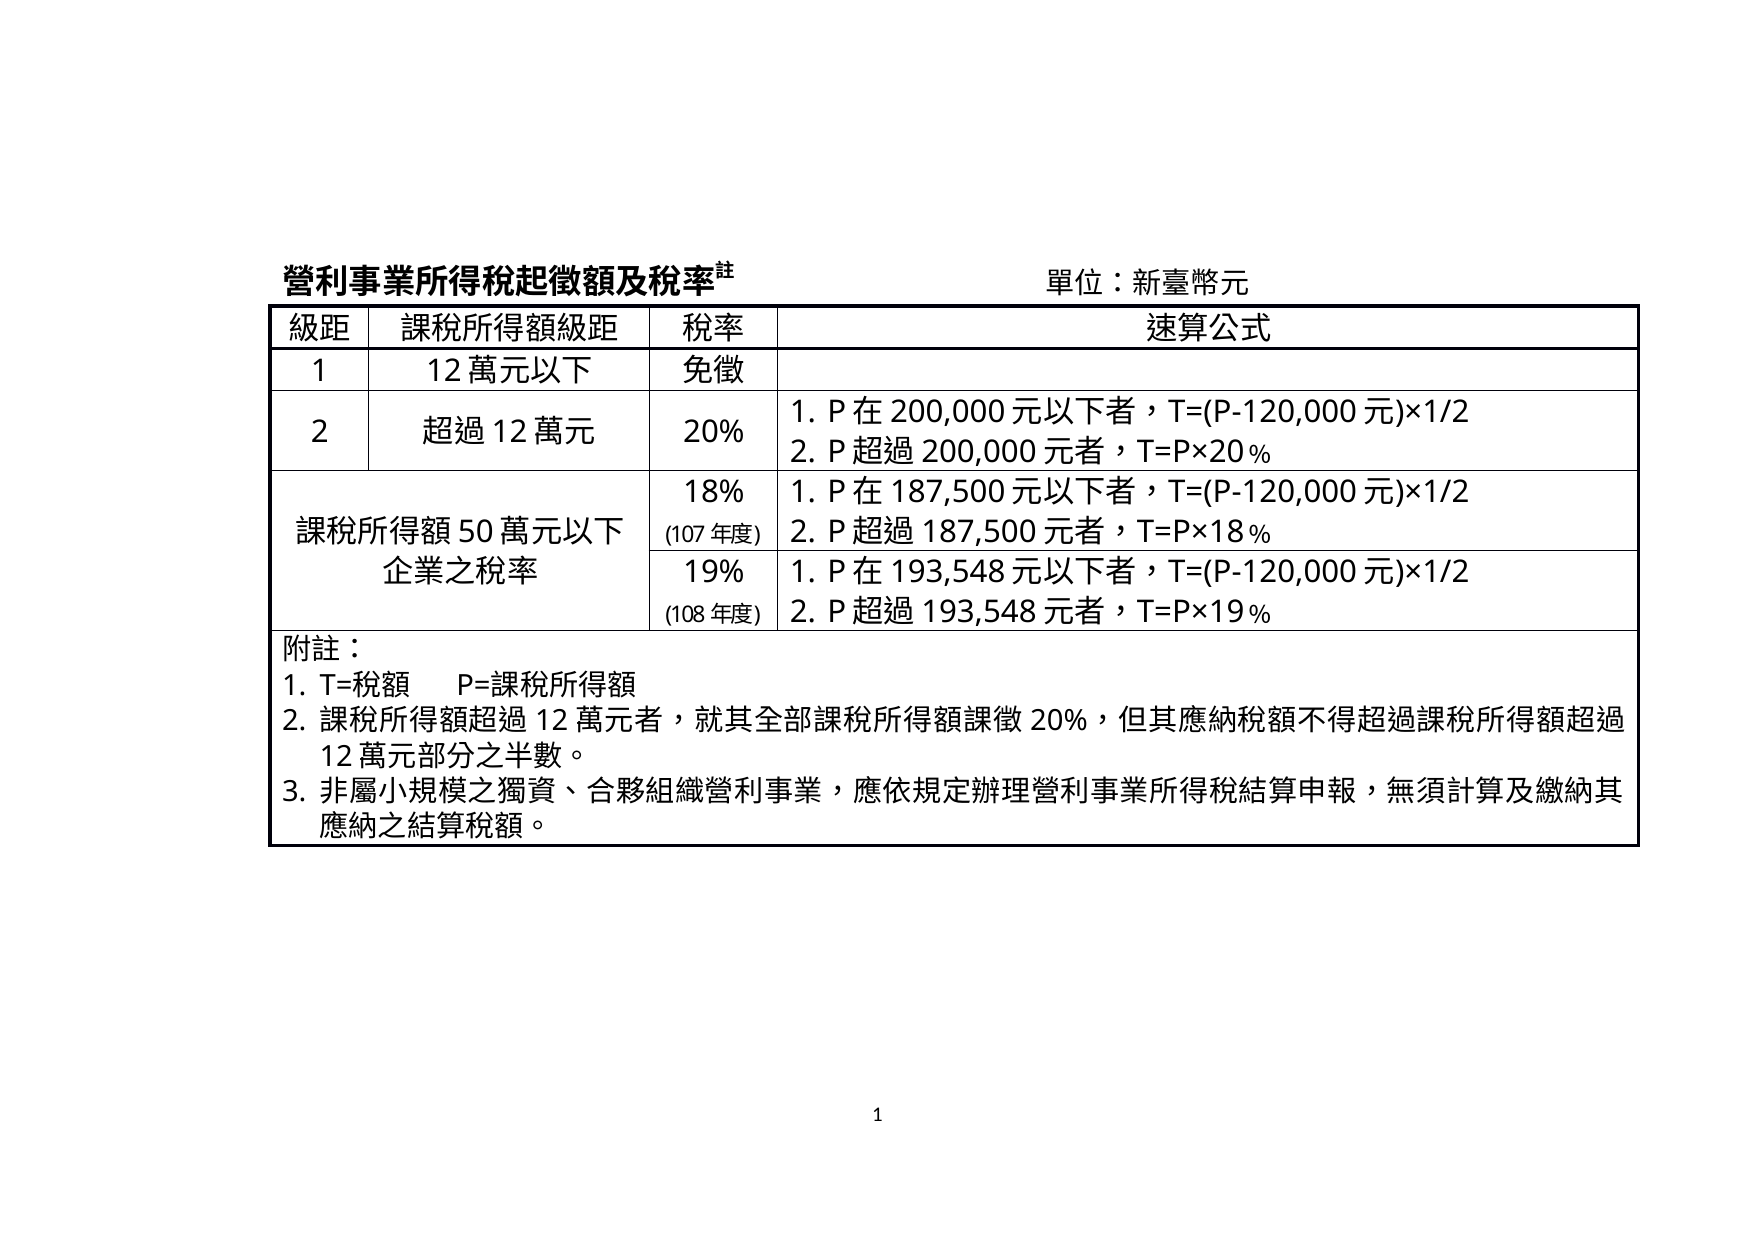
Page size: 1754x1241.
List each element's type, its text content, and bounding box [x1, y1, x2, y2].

table_cell [778, 350, 1637, 390]
table_cell [270, 847, 1638, 887]
table_cell 超過12萬元 [369, 391, 649, 470]
table_cell P在187,500元以下者，T=(P-120,000元)×1/2 P超過187,500元者，T=P×18﹪ [778, 471, 1637, 550]
table_cell 19% (108年度) [650, 551, 777, 630]
table_cell 2 [272, 391, 368, 470]
table_cell P在200,000元以下者，T=(P-120,000元)×1/2 P超過200,000元者，T=P×20﹪ [778, 391, 1637, 470]
table_header 速算公式 [778, 308, 1637, 347]
table_cell 免徵 [650, 350, 777, 390]
table_cell 課稅所得額50萬元以下 企業之稅率 [272, 471, 649, 630]
table_cell 18% (107年度) [650, 471, 777, 550]
table_cell 附註： T=稅額 P=課稅所得額 課稅所得額超過12萬元者，就其全部課稅所得額課徵20%，但其應納稅額不得超過課稅所得額超過12萬元部分之半數。 非屬小規模之獨資、合夥組織營利事業，應依規定辦理營利事業所得稅結算申報，無須計算及繳納其應納之結算稅額。 [272, 631, 1637, 844]
list 營利事業所得稅起徵額及稅率註 單位：新臺幣元 [207, 250, 1636, 304]
table_header 稅率 [650, 308, 777, 347]
table_header 課稅所得額級距 [369, 308, 649, 347]
table_header 級距 [272, 308, 368, 347]
table_cell P在193,548元以下者，T=(P-120,000元)×1/2 P超過193,548元者，T=P×19﹪ [778, 551, 1637, 630]
table_cell 20% [650, 391, 777, 470]
table_cell 1 [272, 350, 368, 390]
table_cell 12萬元以下 [369, 350, 649, 390]
